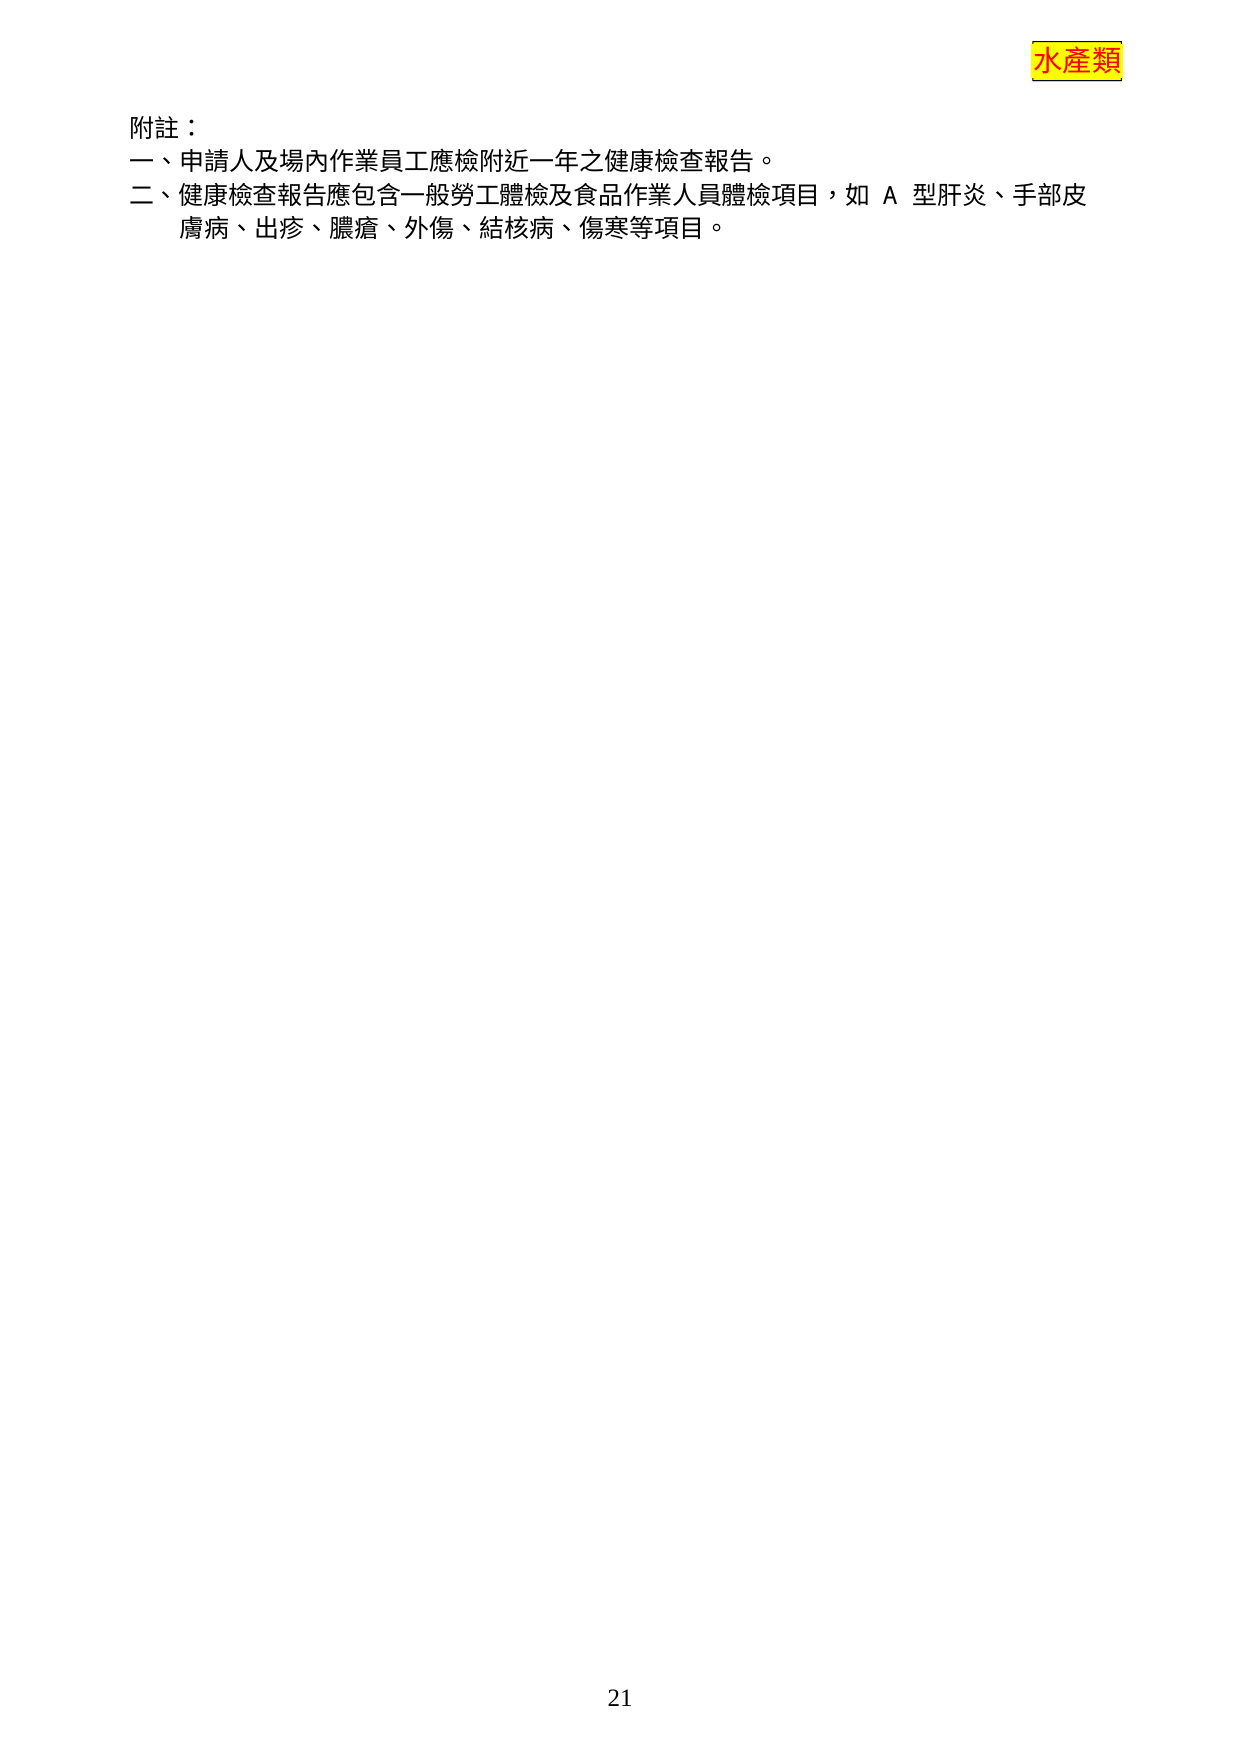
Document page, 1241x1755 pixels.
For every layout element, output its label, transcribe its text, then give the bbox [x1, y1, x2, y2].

text 二、健康檢查報告應包含一般勞工體檢及食品作業人員體檢項目，如 A 型肝炎、手部皮膚病、出疹、膿瘡、外傷、結核病、傷寒等項目。 [129, 177, 1111, 244]
text 附註： [129, 111, 1159, 144]
text 一、申請人及場內作業員工應檢附近一年之健康檢查報告。 [129, 144, 1159, 177]
